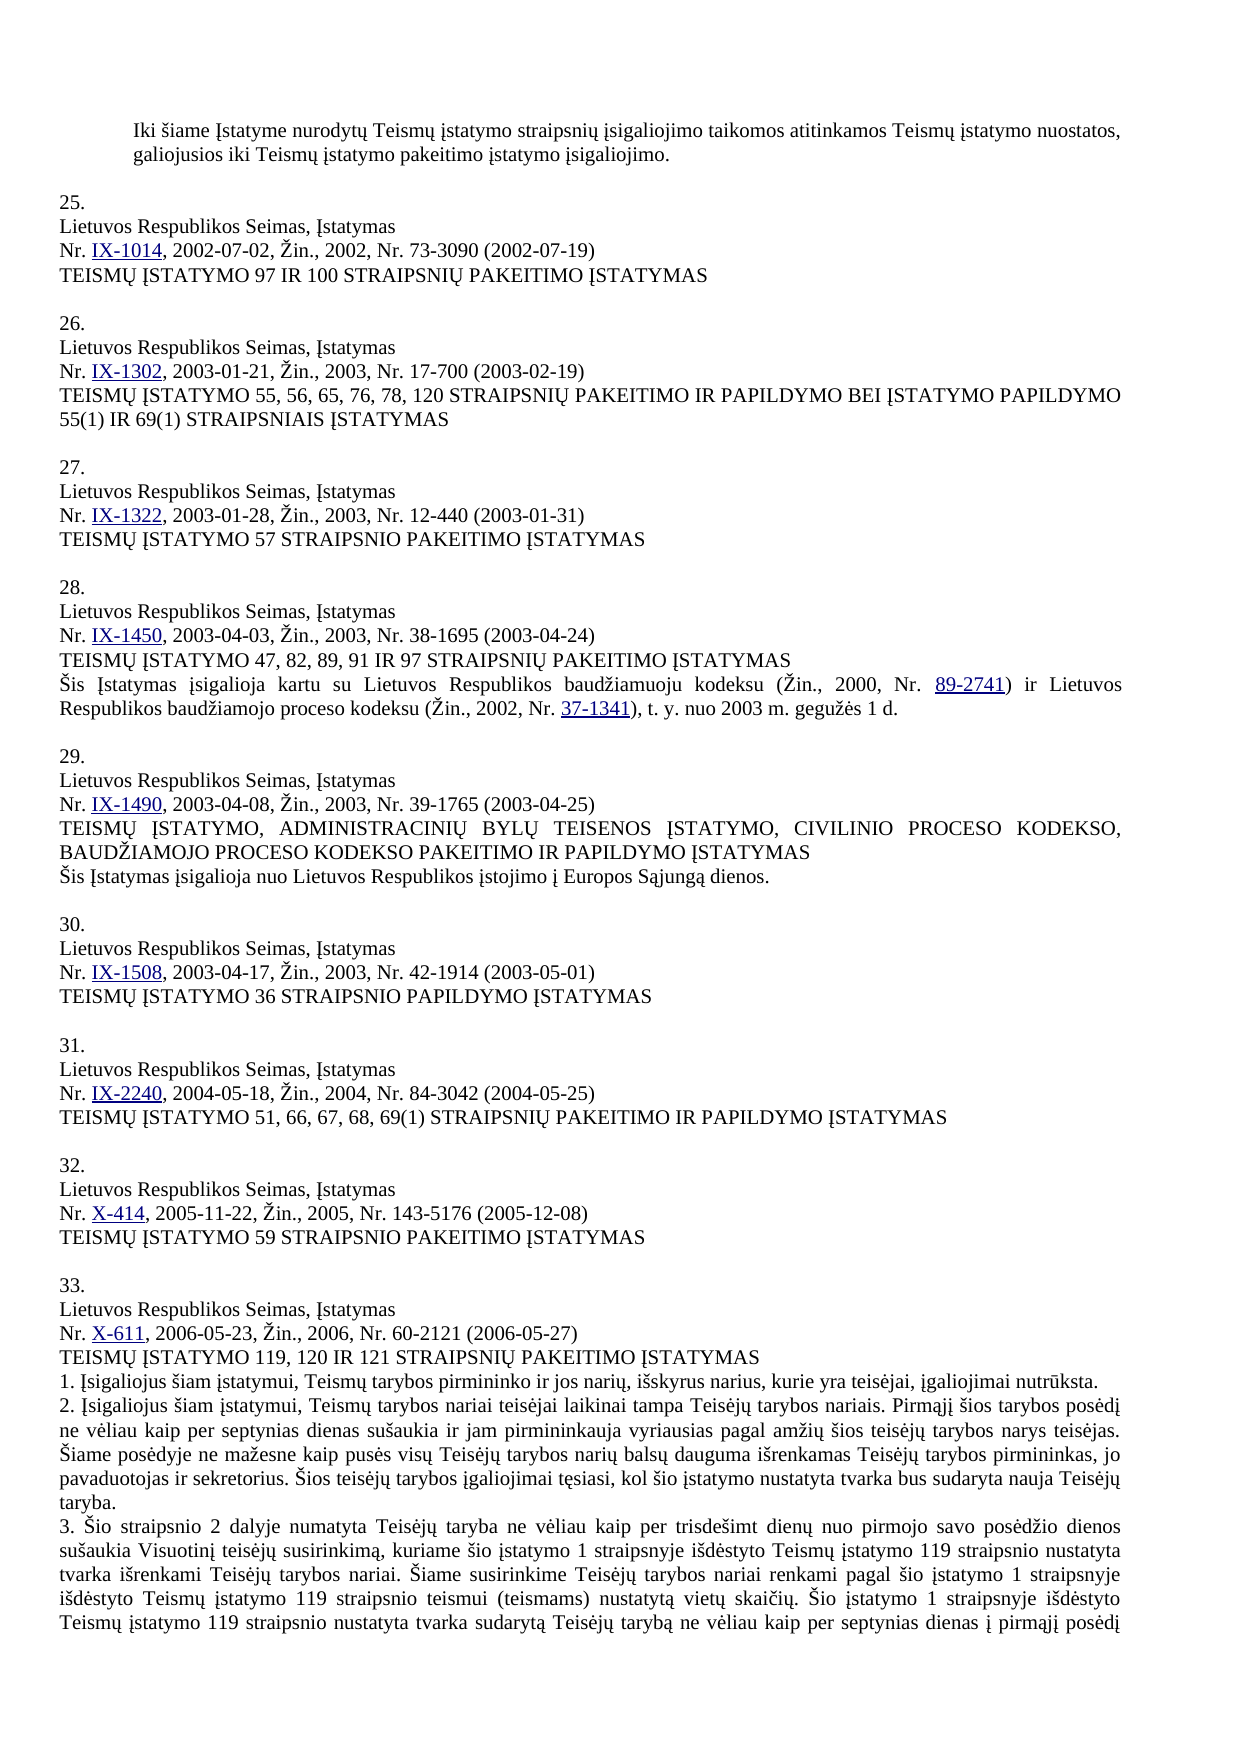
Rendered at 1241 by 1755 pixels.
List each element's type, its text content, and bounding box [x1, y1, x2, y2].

text Lietuvos Respublikos Seimas, Įstatymas [59, 479, 1122, 503]
text 31. [59, 1032, 1122, 1057]
text 29. [59, 744, 1122, 768]
text Iki šiame Įstatyme nurodytų Teismų įstatymo straipsnių įsigaliojimo taikomos atitinkamos Teismų įstatymo nuostatos, galiojusios iki Teismų įstatymo pakeitimo įstatymo įsigaliojimo. [133, 118, 1122, 166]
text TEISMŲ ĮSTATYMO 119, 120 IR 121 STRAIPSNIŲ PAKEITIMO ĮSTATYMAS [59, 1345, 1122, 1369]
text Nr. IX-1322, 2003-01-28, Žin., 2003, Nr. 12-440 (2003-01-31) [59, 503, 1122, 527]
text TEISMŲ ĮSTATYMO 47, 82, 89, 91 IR 97 STRAIPSNIŲ PAKEITIMO ĮSTATYMAS [59, 647, 1122, 672]
text Nr. X-611, 2006-05-23, Žin., 2006, Nr. 60-2121 (2006-05-27) [59, 1321, 1122, 1345]
text 26. [59, 311, 1122, 335]
text TEISMŲ ĮSTATYMO, ADMINISTRACINIŲ BYLŲ TEISENOS ĮSTATYMO, CIVILINIO PROCESO KODEKSO, BAUDŽIAMOJO PROCESO KODEKSO PAKEITIMO IR PAPILDYMO ĮSTATYMAS [59, 816, 1122, 864]
text 32. [59, 1153, 1122, 1177]
text Lietuvos Respublikos Seimas, Įstatymas [59, 1297, 1122, 1321]
text Šis Įstatymas įsigalioja nuo Lietuvos Respublikos įstojimo į Europos Sąjungą dienos. [59, 864, 1122, 888]
text TEISMŲ ĮSTATYMO 36 STRAIPSNIO PAPILDYMO ĮSTATYMAS [59, 984, 1122, 1008]
text TEISMŲ ĮSTATYMO 57 STRAIPSNIO PAKEITIMO ĮSTATYMAS [59, 527, 1122, 551]
text Šis Įstatymas įsigalioja kartu su Lietuvos Respublikos baudžiamuoju kodeksu (Žin., 2000, Nr. 89-2741) ir Lietuvos Respublikos baudžiamojo proceso kodeksu (Žin., 2002, Nr. 37-1341), t. y. nuo 2003 m. gegužės 1 d. [59, 672, 1122, 720]
text Lietuvos Respublikos Seimas, Įstatymas [59, 335, 1122, 359]
text TEISMŲ ĮSTATYMO 59 STRAIPSNIO PAKEITIMO ĮSTATYMAS [59, 1225, 1122, 1249]
text Lietuvos Respublikos Seimas, Įstatymas [59, 599, 1122, 623]
text Nr. IX-1490, 2003-04-08, Žin., 2003, Nr. 39-1765 (2003-04-25) [59, 792, 1122, 816]
text 28. [59, 575, 1122, 599]
text 25. [59, 190, 1122, 214]
text Lietuvos Respublikos Seimas, Įstatymas [59, 768, 1122, 792]
text Nr. IX-1450, 2003-04-03, Žin., 2003, Nr. 38-1695 (2003-04-24) [59, 623, 1122, 647]
text Nr. IX-2240, 2004-05-18, Žin., 2004, Nr. 84-3042 (2004-05-25) [59, 1081, 1122, 1105]
text 3. Šio straipsnio 2 dalyje numatyta Teisėjų taryba ne vėliau kaip per trisdešimt dienų nuo pirmojo savo posėdžio dienos sušaukia Visuotinį teisėjų susirinkimą, kuriame šio įstatymo 1 straipsnyje išdėstyto Teismų įstatymo 119 straipsnio nustatyta tvarka išrenkami Teisėjų tarybos nariai. Šiame susirinkime Teisėjų tarybos nariai renkami pagal šio įstatymo 1 straipsnyje išdėstyto Teismų įstatymo 119 straipsnio teismui (teismams) nustatytą vietų skaičių. Šio įstatymo 1 straipsnyje išdėstyto Teismų įstatymo 119 straipsnio nustatyta tvarka sudarytą Teisėjų tarybą ne vėliau kaip per septynias dienas į pirmąjį posėdį [59, 1514, 1122, 1634]
text Nr. IX-1302, 2003-01-21, Žin., 2003, Nr. 17-700 (2003-02-19) [59, 359, 1122, 383]
text 1. Įsigaliojus šiam įstatymui, Teismų tarybos pirmininko ir jos narių, išskyrus narius, kurie yra teisėjai, įgaliojimai nutrūksta. [59, 1369, 1122, 1393]
text 2. Įsigaliojus šiam įstatymui, Teismų tarybos nariai teisėjai laikinai tampa Teisėjų tarybos nariais. Pirmąjį šios tarybos posėdį ne vėliau kaip per septynias dienas sušaukia ir jam pirmininkauja vyriausias pagal amžių šios teisėjų tarybos narys teisėjas. Šiame posėdyje ne mažesne kaip pusės visų Teisėjų tarybos narių balsų dauguma išrenkamas Teisėjų tarybos pirmininkas, jo pavaduotojas ir sekretorius. Šios teisėjų tarybos įgaliojimai tęsiasi, kol šio įstatymo nustatyta tvarka bus sudaryta nauja Teisėjų taryba. [59, 1393, 1122, 1514]
text Nr. X-414, 2005-11-22, Žin., 2005, Nr. 143-5176 (2005-12-08) [59, 1201, 1122, 1225]
text Lietuvos Respublikos Seimas, Įstatymas [59, 1057, 1122, 1081]
text 27. [59, 455, 1122, 479]
text TEISMŲ ĮSTATYMO 51, 66, 67, 68, 69(1) STRAIPSNIŲ PAKEITIMO IR PAPILDYMO ĮSTATYMAS [59, 1105, 1122, 1129]
text 33. [59, 1273, 1122, 1297]
text Lietuvos Respublikos Seimas, Įstatymas [59, 1177, 1122, 1201]
text TEISMŲ ĮSTATYMO 97 IR 100 STRAIPSNIŲ PAKEITIMO ĮSTATYMAS [59, 262, 1122, 287]
text TEISMŲ ĮSTATYMO 55, 56, 65, 76, 78, 120 STRAIPSNIŲ PAKEITIMO IR PAPILDYMO BEI ĮSTATYMO PAPILDYMO 55(1) IR 69(1) STRAIPSNIAIS ĮSTATYMAS [59, 383, 1122, 431]
text Nr. IX-1014, 2002-07-02, Žin., 2002, Nr. 73-3090 (2002-07-19) [59, 238, 1122, 262]
text Lietuvos Respublikos Seimas, Įstatymas [59, 214, 1122, 238]
text Lietuvos Respublikos Seimas, Įstatymas [59, 936, 1122, 960]
text 30. [59, 912, 1122, 936]
text Nr. IX-1508, 2003-04-17, Žin., 2003, Nr. 42-1914 (2003-05-01) [59, 960, 1122, 984]
